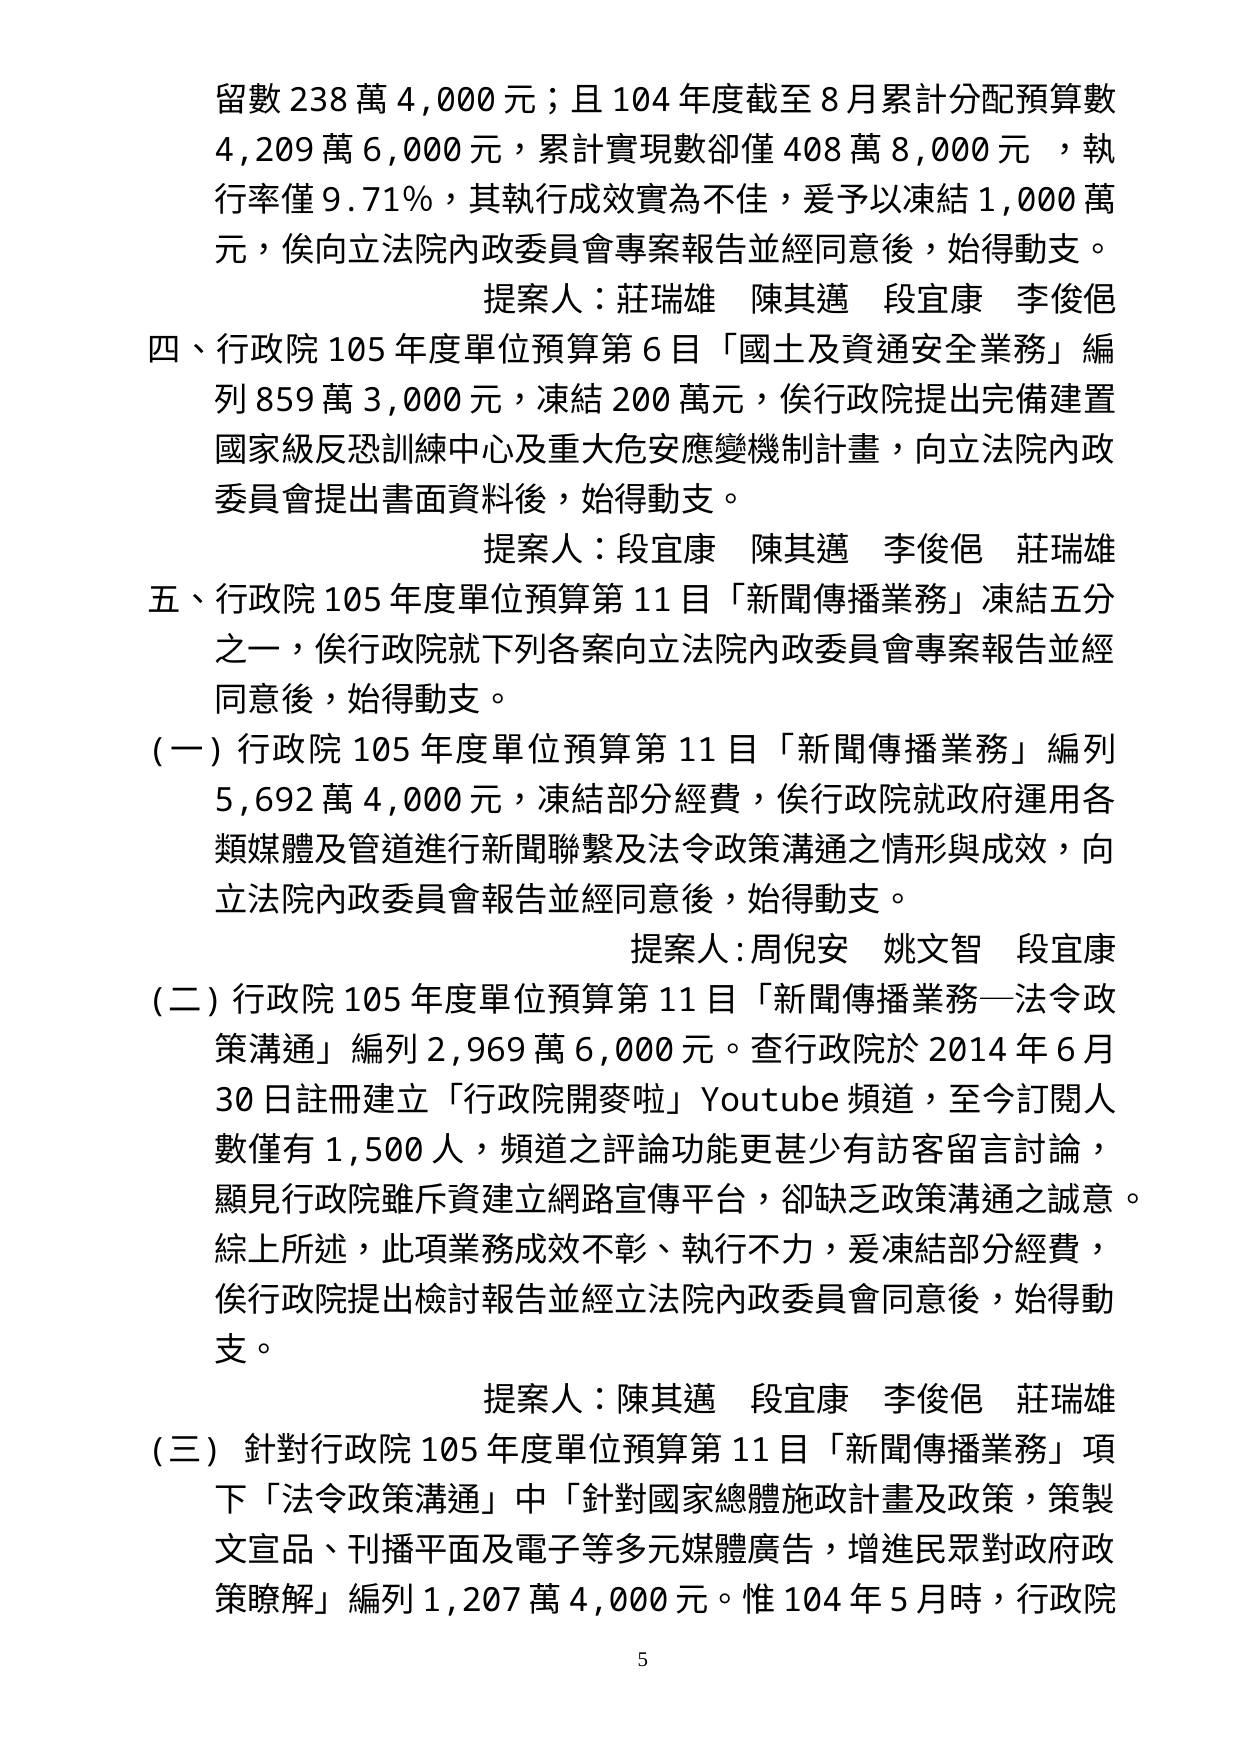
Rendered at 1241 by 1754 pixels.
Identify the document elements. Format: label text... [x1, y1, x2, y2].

text (三) 針對行政院105年度單位預算第11目「新聞傳播業務」項下「法令政策溝通」中「針對國家總體施政計畫及政策，策製文宣品、刊播平面及電子等多元媒體廣告，增進民眾對政府政策瞭解」編列1,207萬4,000元。惟104年5月時，行政院 [147, 1422, 1117, 1622]
text 提案人：莊瑞雄 陳其邁 段宜康 李俊俋 [147, 272, 1117, 322]
text 提案人：段宜康 陳其邁 李俊俋 莊瑞雄 [147, 522, 1117, 572]
text 提案人：陳其邁 段宜康 李俊俋 莊瑞雄 [147, 1372, 1117, 1422]
text 四、行政院105年度單位預算第6目「國土及資通安全業務」編列859萬3,000元，凍結200萬元，俟行政院提出完備建置國家級反恐訓練中心及重大危安應變機制計畫，向立法院內政委員會提出書面資料後，始得動支。 [147, 322, 1117, 522]
text (一) 行政院105年度單位預算第11目「新聞傳播業務」編列5,692萬4,000元，凍結部分經費，俟行政院就政府運用各類媒體及管道進行新聞聯繫及法令政策溝通之情形與成效，向立法院內政委員會報告並經同意後，始得動支。 [147, 722, 1117, 922]
text 五、行政院105年度單位預算第11目「新聞傳播業務」凍結五分之一，俟行政院就下列各案向立法院內政委員會專案報告並經同意後，始得動支。 [147, 572, 1117, 722]
text (二) 行政院105年度單位預算第11目「新聞傳播業務─法令政策溝通」編列2,969萬6,000元。查行政院於2014年6月30日註冊建立「行政院開麥啦」Youtube頻道，至今訂閱人數僅有1,500人，頻道之評論功能更甚少有訪客留言討論，顯見行政院雖斥資建立網路宣傳平台，卻缺乏政策溝通之誠意。綜上所述，此項業務成效不彰、執行不力，爰凍結部分經費，俟行政院提出檢討報告並經立法院內政委員會同意後，始得動支。 [147, 972, 1117, 1372]
text 留數238萬4,000元；且104年度截至8月累計分配預算數4,209萬6,000元，累計實現數卻僅408萬8,000元 ，執行率僅9.71％，其執行成效實為不佳，爰予以凍結1,000萬元，俟向立法院內政委員會專案報告並經同意後，始得動支。 [147, 72, 1117, 272]
text 提案人:周倪安 姚文智 段宜康 [147, 922, 1117, 972]
